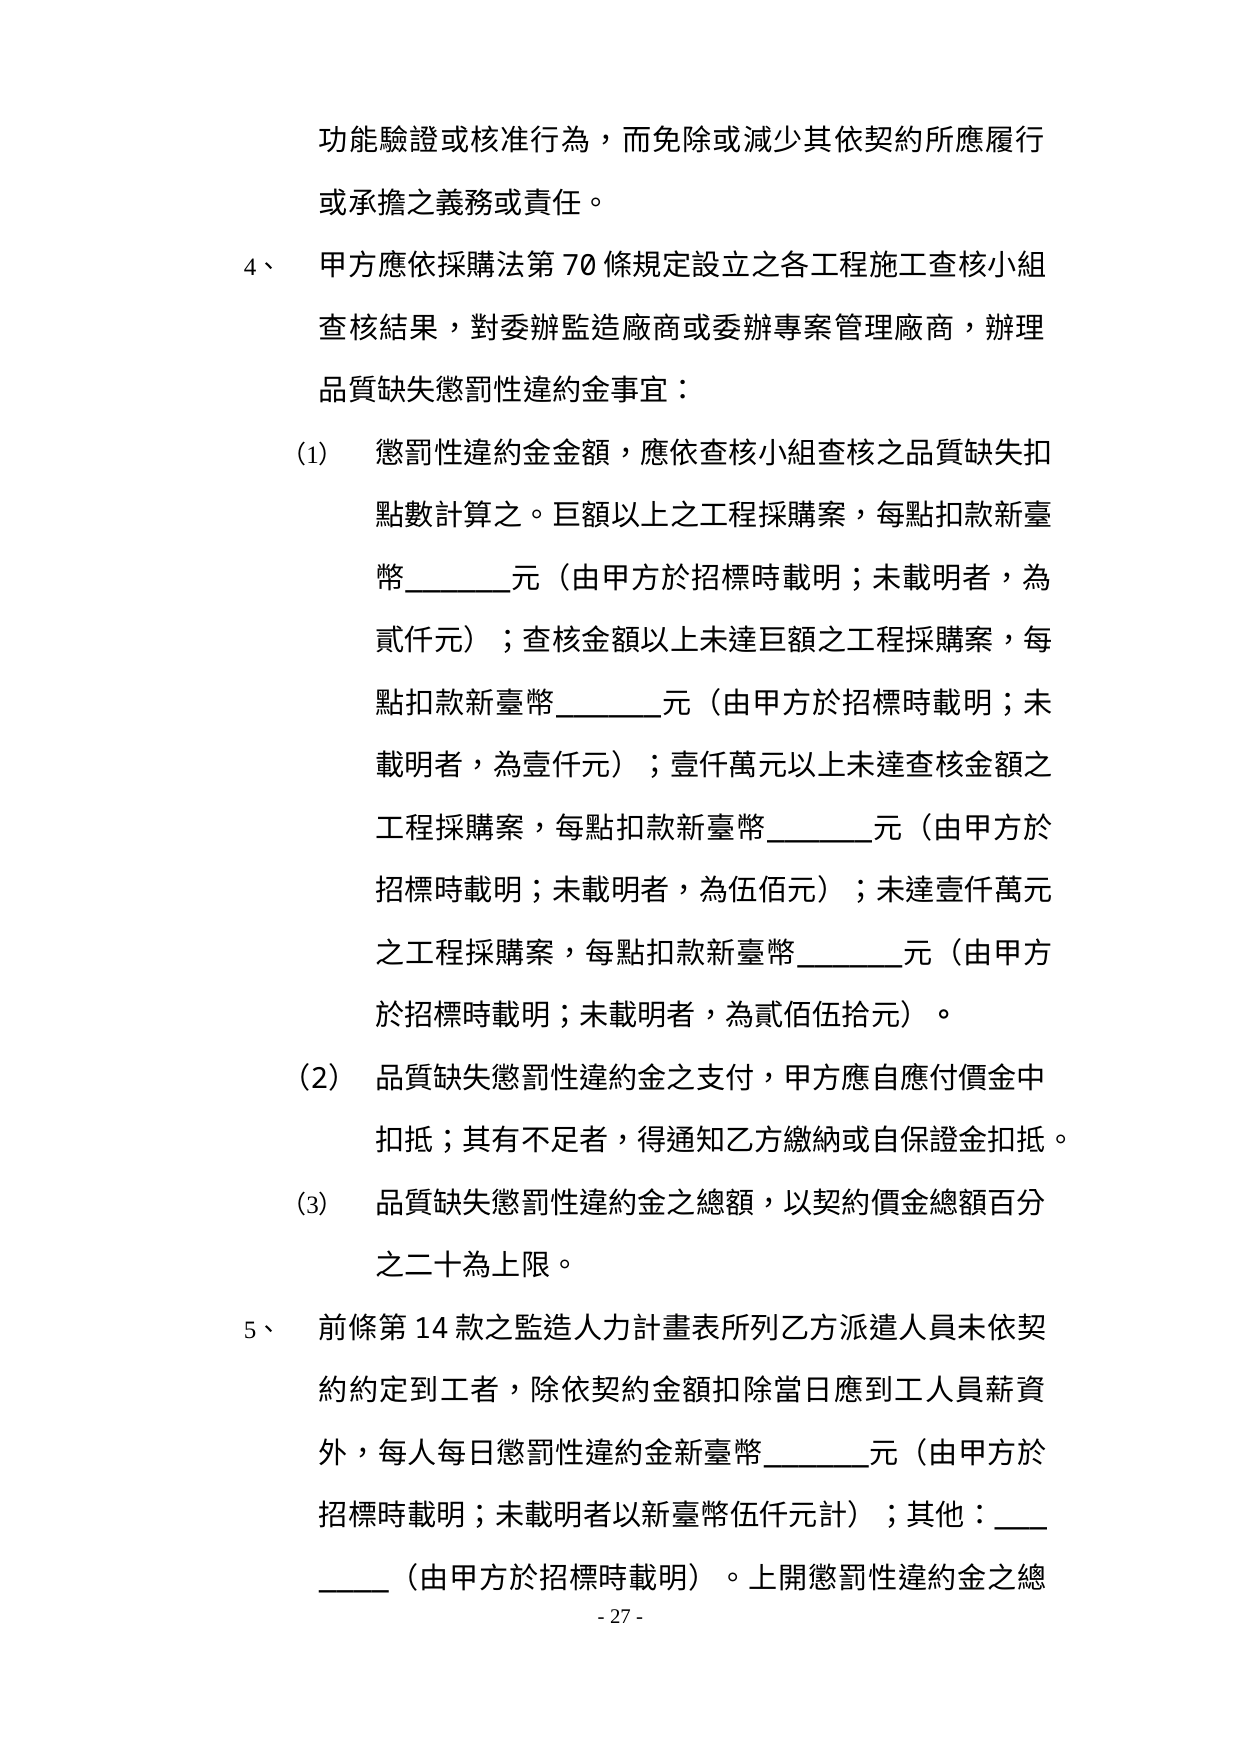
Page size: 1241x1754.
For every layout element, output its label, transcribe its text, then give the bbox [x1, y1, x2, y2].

list 前條第14款之監造人力計畫表所列乙方派遣人員未依契約約定到工者，除依契約金額扣除當日應到工人員薪資外，每人每日懲罰性違約金新臺幣______元（由甲方於招標時載明；未載明者以新臺幣伍仟元計）；其他：_______（由甲方於招標時載明）。上開懲罰性違約金之總 [244, 1284, 1047, 1596]
list 品質缺失懲罰性違約金之總額，以契約價金總額百分之二十為上限。 [281, 1159, 1053, 1284]
list 品質缺失懲罰性違約金之支付，甲方應自應付價金中扣抵；其有不足者，得通知乙方繳納或自保證金扣抵。 [281, 1034, 1053, 1159]
list 功能驗證或核准行為，而免除或減少其依契約所應履行或承擔之義務或責任。 [244, 96, 1047, 221]
list 懲罰性違約金金額，應依查核小組查核之品質缺失扣點數計算之。巨額以上之工程採購案，每點扣款新臺幣______元（由甲方於招標時載明；未載明者，為貳仟元）；查核金額以上未達巨額之工程採購案，每點扣款新臺幣______元（由甲方於招標時載明；未載明者，為壹仟元）；壹仟萬元以上未達查核金額之工程採購案，每點扣款新臺幣______元（由甲方於招標時載明；未載明者，為伍佰元）；未達壹仟萬元之工程採購案，每點扣款新臺幣______元（由甲方於招標時載明；未載明者，為貳佰伍拾元）。 [281, 409, 1053, 1034]
list 甲方應依採購法第70條規定設立之各工程施工查核小組查核結果，對委辦監造廠商或委辦專案管理廠商，辦理品質缺失懲罰性違約金事宜： [244, 221, 1047, 409]
